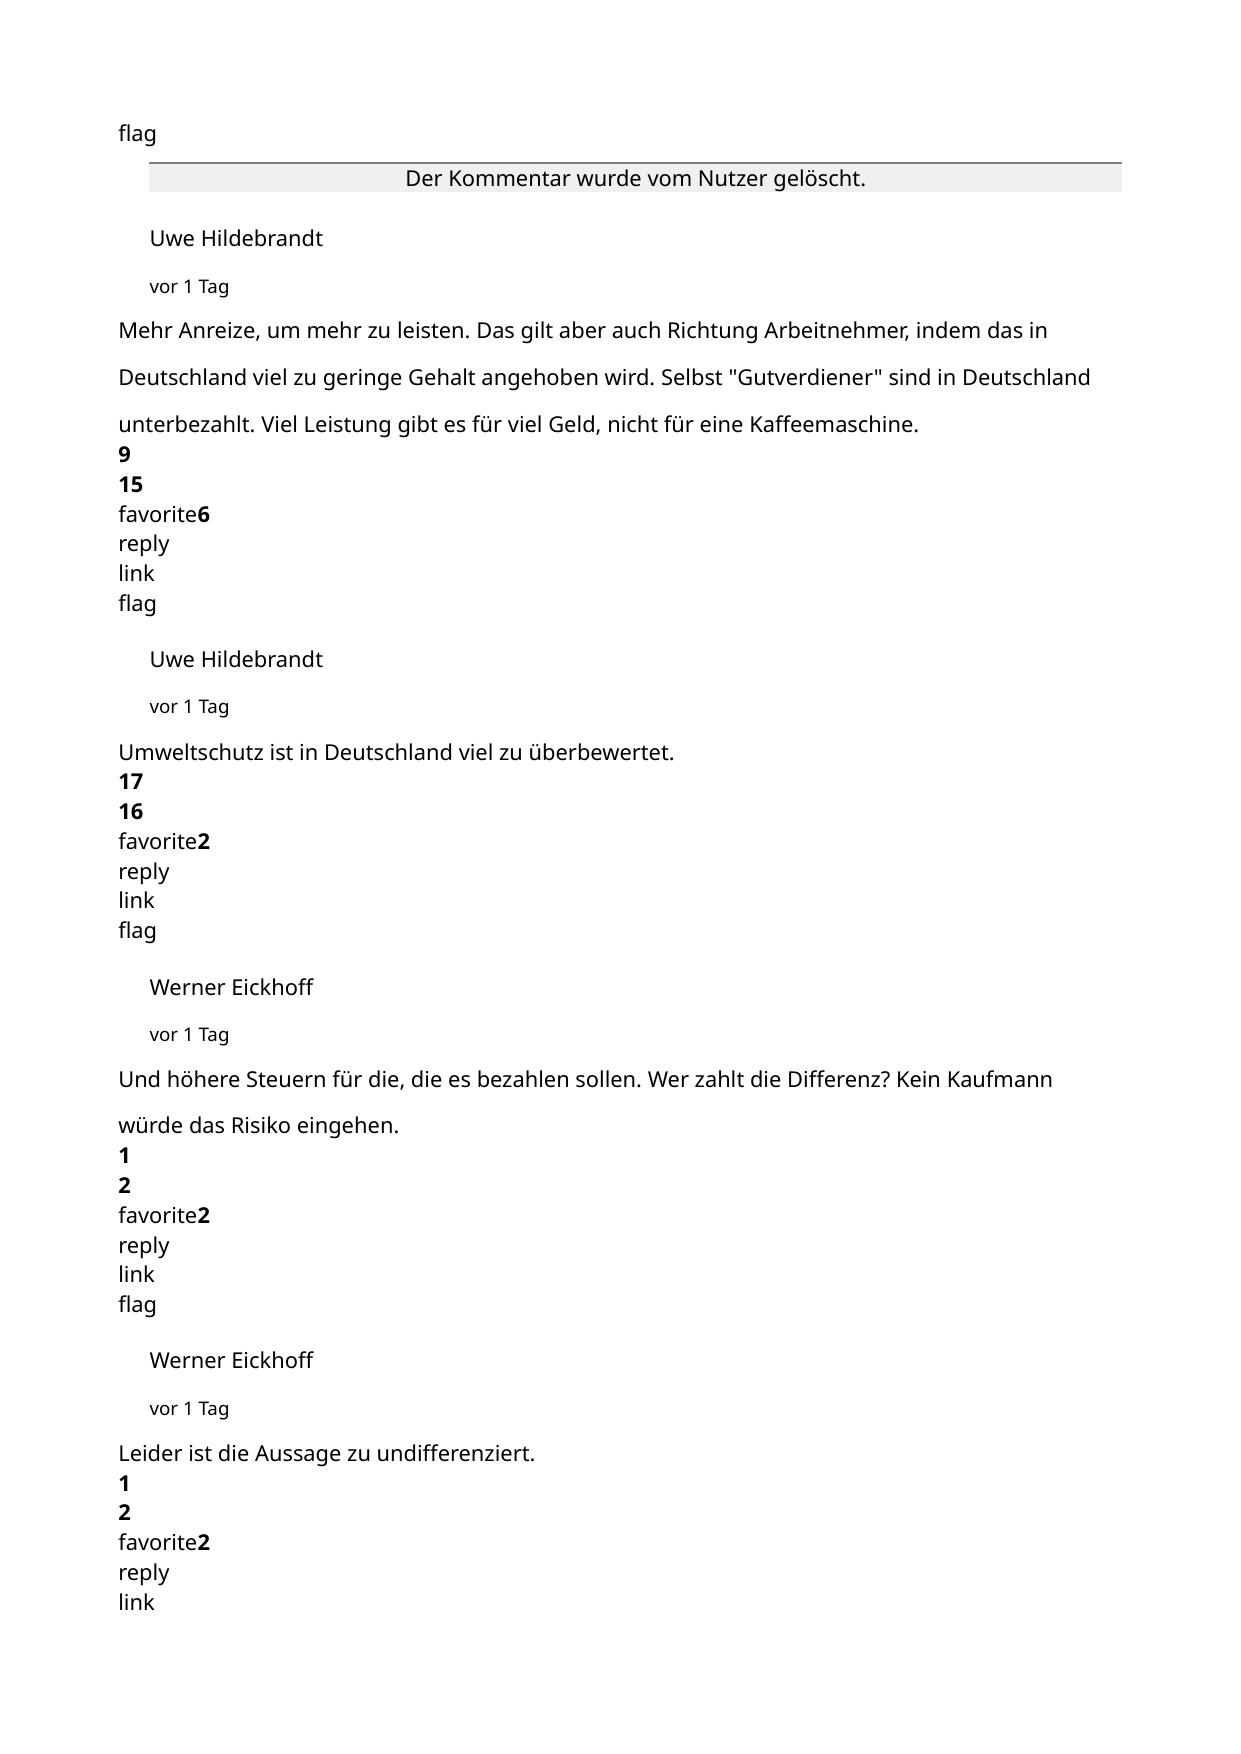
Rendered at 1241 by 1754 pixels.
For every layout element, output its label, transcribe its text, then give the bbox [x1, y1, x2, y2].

text 2 [118, 1497, 1122, 1527]
text Uwe Hildebrandt [149, 212, 1114, 253]
text 1 [118, 1467, 1122, 1497]
text reply [118, 528, 1122, 558]
text vor 1 Tag [149, 269, 1122, 298]
text 2 [118, 1170, 1122, 1200]
text Uwe Hildebrandt [149, 633, 1114, 674]
text flag [118, 915, 1122, 945]
text 16 [118, 796, 1122, 826]
text reply [118, 856, 1122, 885]
text link [118, 1587, 1122, 1616]
text link [118, 885, 1122, 915]
text 1 [118, 1140, 1122, 1170]
text favorite2 [118, 826, 1122, 856]
text link [118, 558, 1122, 588]
text link [118, 1259, 1122, 1289]
text 9 [118, 439, 1122, 469]
text Werner Eickhoff [149, 961, 1114, 1001]
text Mehr Anreize, um mehr zu leisten. Das gilt aber auch Richtung Arbeitnehmer, indem das in Deutschland viel zu geringe Gehalt angehoben wird. Selbst "Gutverdiener" sind in Deutschland unterbezahlt. Viel Leistung gibt es für viel Geld, nicht für eine Kaffeemaschine. [118, 298, 1122, 439]
text Werner Eickhoff [149, 1335, 1114, 1375]
text favorite6 [118, 499, 1122, 528]
text reply [118, 1557, 1122, 1587]
text Der Kommentar wurde vom Nutzer gelöscht. [149, 164, 1122, 192]
text favorite2 [118, 1200, 1122, 1230]
text favorite2 [118, 1527, 1122, 1557]
text vor 1 Tag [149, 690, 1122, 719]
text 17 [118, 766, 1122, 796]
text flag [118, 118, 1122, 148]
text vor 1 Tag [149, 1017, 1122, 1047]
text flag [118, 588, 1122, 618]
text vor 1 Tag [149, 1391, 1122, 1421]
text Umweltschutz ist in Deutschland viel zu überbewertet. [118, 719, 1122, 766]
text Und höhere Steuern für die, die es bezahlen sollen. Wer zahlt die Differenz? Kein Kaufmann würde das Risiko eingehen. [118, 1047, 1122, 1140]
text 15 [118, 469, 1122, 499]
text Leider ist die Aussage zu undifferenziert. [118, 1421, 1122, 1467]
text flag [118, 1289, 1122, 1319]
text reply [118, 1230, 1122, 1259]
